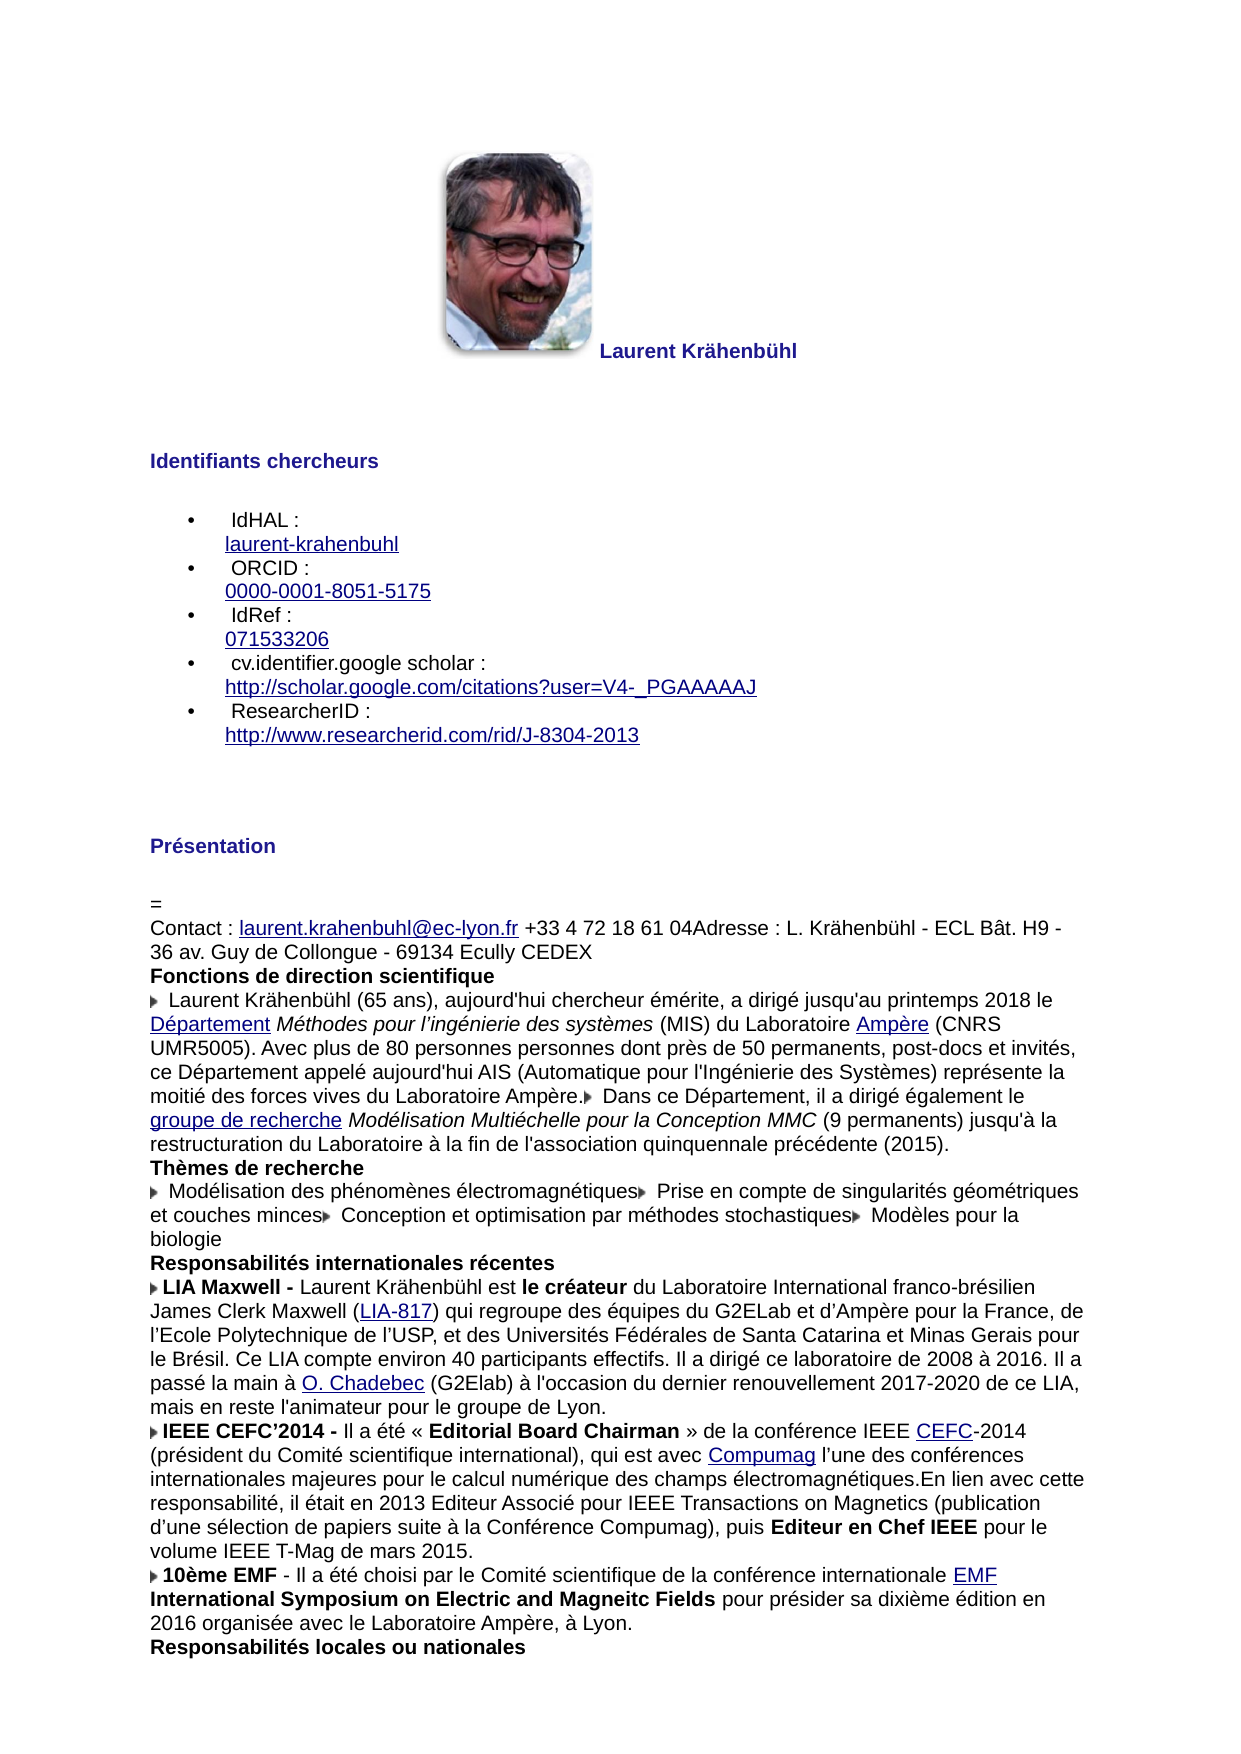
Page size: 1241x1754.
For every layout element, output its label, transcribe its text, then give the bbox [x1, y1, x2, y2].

subtitle Responsabilités internationales récentes [150, 1251, 1090, 1275]
picture [150, 1277, 163, 1295]
list ResearcherID : [187, 699, 1090, 723]
picture [322, 1205, 336, 1223]
text Thèmes de recherche [150, 1155, 1090, 1179]
list IdRef : [187, 603, 1090, 627]
list ORCID : [187, 555, 1090, 579]
subtitle Responsabilités locales ou nationales [150, 1634, 1090, 1658]
text 10ème EMF - Il a été choisi par le Comité scientifique de la conférence internationale EMF International Symposium on Electric and Magneitc Fields pour présider sa dixième édition en 2016 organisée avec le Laboratoire Ampère, à Lyon. [150, 1563, 1090, 1634]
list 071533206 [187, 627, 1090, 651]
picture [150, 990, 163, 1008]
subtitle Laurent Krähenbühl [150, 150, 1090, 363]
list 0000-0001-8051-5175 [187, 579, 1090, 603]
text = [150, 892, 1090, 916]
picture [150, 1421, 163, 1439]
picture [150, 1181, 163, 1199]
list laurent-krahenbuhl [187, 531, 1090, 555]
picture [638, 1181, 651, 1199]
text Fonctions de direction scientifique [150, 964, 1090, 988]
list http://www.researcherid.com/rid/J-8304-2013 [187, 723, 1090, 747]
text Modélisation des phénomènes électromagnétiques Prise en compte de singularités géométriques et couches minces Conception et optimisation par méthodes stochastiques Modèles pour la biologie [150, 1179, 1090, 1251]
picture [437, 150, 594, 359]
text LIA Maxwell - Laurent Krähenbühl est le créateur du Laboratoire International franco-brésilien James Clerk Maxwell (LIA-817) qui regroupe des équipes du G2ELab et d’Ampère pour la France, de l’Ecole Polytechnique de l’USP, et des Universités Fédérales de Santa Catarina et Minas Gerais pour le Brésil. Ce LIA compte environ 40 participants effectifs. Il a dirigé ce laboratoire de 2008 à 2016. Il a passé la main à O. Chadebec (G2Elab) à l'occasion du dernier renouvellement 2017-2020 de ce LIA, mais en reste l'animateur pour le groupe de Lyon. [150, 1275, 1090, 1419]
list cv.identifier.google scholar : [187, 651, 1090, 675]
text IEEE CEFC’2014 - Il a été « Editorial Board Chairman » de la conférence IEEE CEFC-2014 (président du Comité scientifique international), qui est avec Compumag l’une des conférences internationales majeures pour le calcul numérique des champs électromagnétiques.En lien avec cette responsabilité, il était en 2013 Editeur Associé pour IEEE Transactions on Magnetics (publication d’une sélection de papiers suite à la Conférence Compumag), puis Editeur en Chef IEEE pour le volume IEEE T-Mag de mars 2015. [150, 1419, 1090, 1563]
list http://scholar.google.com/citations?user=V4-_PGAAAAAJ [187, 675, 1090, 699]
picture [584, 1086, 597, 1104]
list IdHAL : [187, 507, 1090, 531]
text Laurent Krähenbühl (65 ans), aujourd'hui chercheur émérite, a dirigé jusqu'au printemps 2018 le Département Méthodes pour l’ingénierie des systèmes (MIS) du Laboratoire Ampère (CNRS UMR5005). Avec plus de 80 personnes personnes dont près de 50 permanents, post-docs et invités, ce Département appelé aujourd'hui AIS (Automatique pour l'Ingénierie des Systèmes) représente la moitié des forces vives du Laboratoire Ampère. Dans ce Département, il a dirigé également le groupe de recherche Modélisation Multiéchelle pour la Conception MMC (9 permanents) jusqu'à la restructuration du Laboratoire à la fin de l'association quinquennale précédente (2015). [150, 988, 1090, 1155]
text Contact : laurent.krahenbuhl@ec-lyon.fr +33 4 72 18 61 04Adresse : L. Krähenbühl - ECL Bât. H9 - 36 av. Guy de Collongue - 69134 Ecully CEDEX [150, 916, 1090, 964]
subtitle Identifiants chercheurs [150, 449, 1090, 473]
subtitle Présentation [150, 833, 1090, 857]
picture [150, 1565, 163, 1583]
picture [852, 1205, 865, 1223]
